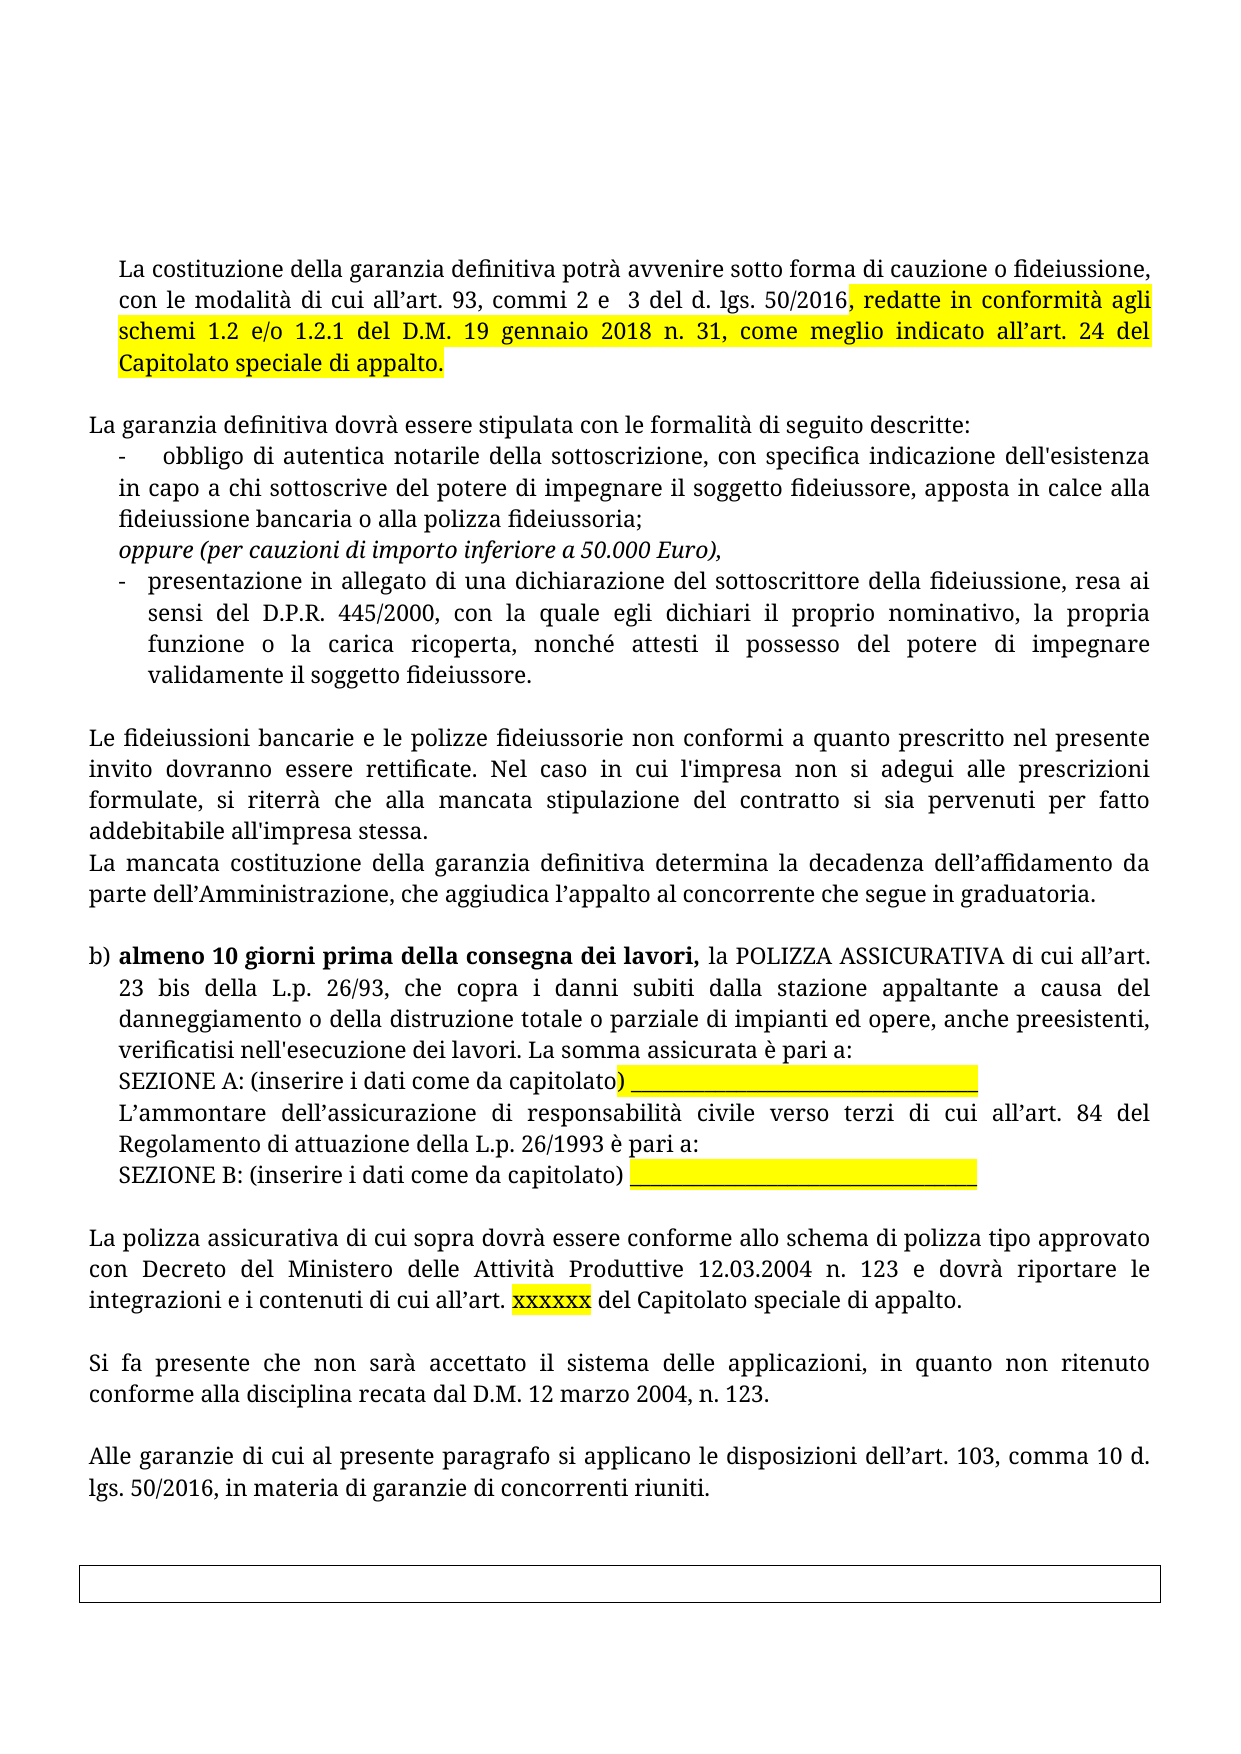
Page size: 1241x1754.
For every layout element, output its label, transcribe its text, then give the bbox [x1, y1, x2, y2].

text SEZIONE A: (inserire i dati come da capitolato) _________________________________ [118, 1065, 1152, 1097]
text La polizza assicurativa di cui sopra dovrà essere conforme allo schema di polizza tipo approvato con Decreto del Ministero delle Attività Produttive 12.03.2004 n. 123 e dovrà riportare le integrazioni e i contenuti di cui all’art. xxxxxx del Capitolato speciale di appalto. [89, 1222, 1152, 1315]
text La garanzia definitiva dovrà essere stipulata con le formalità di seguito descritte: [89, 409, 1152, 440]
text - presentazione in allegato di una dichiarazione del sottoscrittore della fideiussione, resa ai sensi del D.P.R. 445/2000, con la quale egli dichiari il proprio nominativo, la propria funzione o la carica ricoperta, nonché attesti il possesso del potere di impegnare validamente il soggetto fideiussore. [118, 565, 1152, 690]
text b) almeno 10 giorni prima della consegna dei lavori, la POLIZZA ASSICURATIVA di cui all’art. 23 bis della L.p. 26/93, che copra i danni subiti dalla stazione appaltante a causa del danneggiamento o della distruzione totale o parziale di impianti ed opere, anche preesistenti, verificatisi nell'esecuzione dei lavori. La somma assicurata è pari a: [89, 940, 1152, 1065]
text oppure (per cauzioni di importo inferiore a 50.000 Euro), [118, 534, 1152, 565]
text Si fa presente che non sarà accettato il sistema delle applicazioni, in quanto non ritenuto conforme alla disciplina recata dal D.M. 12 marzo 2004, n. 123. [89, 1347, 1152, 1409]
text - obbligo di autentica notarile della sottoscrizione, con specifica indicazione dell'esistenza in capo a chi sottoscrive del potere di impegnare il soggetto fideiussore, apposta in calce alla fideiussione bancaria o alla polizza fideiussoria; [118, 440, 1152, 534]
text La mancata costituzione della garanzia definitiva determina la decadenza dell’affidamento da parte dell’Amministrazione, che aggiudica l’appalto al concorrente che segue in graduatoria. [89, 847, 1152, 909]
text Alle garanzie di cui al presente paragrafo si applicano le disposizioni dell’art. 103, comma 10 d. lgs. 50/2016, in materia di garanzie di concorrenti riuniti. [89, 1440, 1152, 1503]
text L’ammontare dell’assicurazione di responsabilità civile verso terzi di cui all’art. 84 del Regolamento di attuazione della L.p. 26/1993 è pari a: [118, 1097, 1152, 1159]
text Le fideiussioni bancarie e le polizze fideiussorie non conformi a quanto prescritto nel presente invito dovranno essere rettificate. Nel caso in cui l'impresa non si adegui alle prescrizioni formulate, si riterrà che alla mancata stipulazione del contratto si sia pervenuti per fatto addebitabile all'impresa stessa. [89, 722, 1152, 847]
text La costituzione della garanzia definitiva potrà avvenire sotto forma di cauzione o fideiussione, con le modalità di cui all’art. 93, commi 2 e 3 del d. lgs. 50/2016, redatte in conformità agli schemi 1.2 e/o 1.2.1 del D.M. 19 gennaio 2018 n. 31, come meglio indicato all’art. 24 del Capitolato speciale di appalto. [118, 253, 1152, 378]
text SEZIONE B: (inserire i dati come da capitolato) _________________________________ [118, 1159, 1152, 1190]
